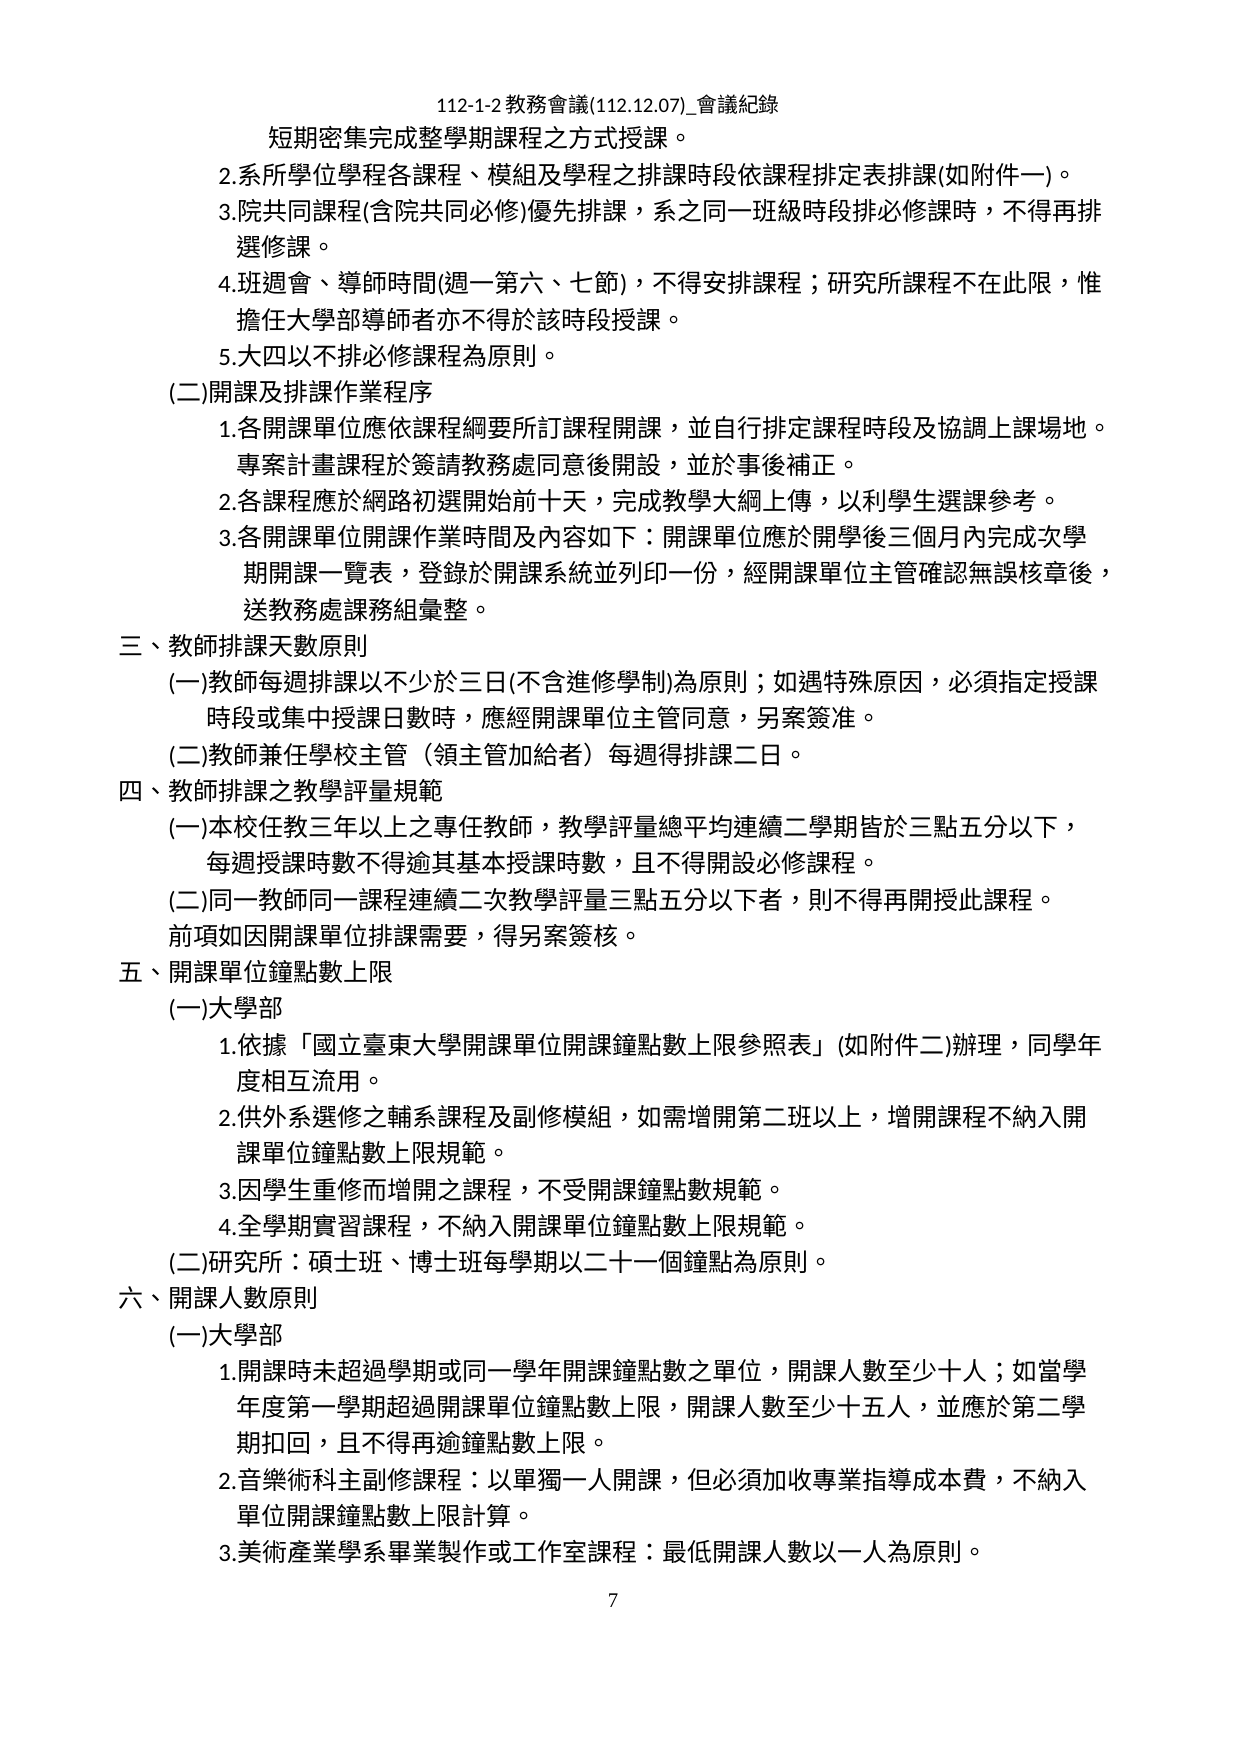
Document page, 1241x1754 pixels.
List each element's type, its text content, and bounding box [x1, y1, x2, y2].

text 1.各開課單位應依課程綱要所訂課程開課，並自行排定課程時段及協調上課場地。專案計畫課程於簽請教務處同意後開設，並於事後補正。 [218, 409, 1107, 481]
text 2.音樂術科主副修課程：以單獨一人開課，但必須加收專業指導成本費，不納入單位開課鐘點數上限計算。 [218, 1460, 1107, 1533]
text (一)大學部 [168, 989, 1107, 1025]
text 2.各課程應於網路初選開始前十天，完成教學大綱上傳，以利學生選課參考。 [218, 481, 1107, 518]
text 1.依據「國立臺東大學開課單位開課鐘點數上限參照表」(如附件二)辦理，同學年度相互流用。 [218, 1025, 1107, 1098]
text 短期密集完成整學期課程之方式授課。 [243, 119, 1107, 155]
text 4.班週會、導師時間(週一第六、七節)，不得安排課程；研究所課程不在此限，惟擔任大學部導師者亦不得於該時段授課。 [218, 264, 1107, 336]
text (一)大學部 [168, 1315, 1107, 1351]
text 5.大四以不排必修課程為原則。 [218, 336, 1107, 373]
text 2.系所學位學程各課程、模組及學程之排課時段依課程排定表排課(如附件一)。 [218, 155, 1107, 191]
text 1.開課時未超過學期或同一學年開課鐘點數之單位，開課人數至少十人；如當學年度第一學期超過開課單位鐘點數上限，開課人數至少十五人，並應於第二學期扣回，且不得再逾鐘點數上限。 [218, 1351, 1107, 1460]
text (二)研究所：碩士班、博士班每學期以二十一個鐘點為原則。 [168, 1243, 1107, 1279]
text (一)本校任教三年以上之專任教師，教學評量總平均連續二學期皆於三點五分以下，每週授課時數不得逾其基本授課時數，且不得開設必修課程。 [168, 808, 1107, 880]
text 3.美術產業學系畢業製作或工作室課程：最低開課人數以一人為原則。 [218, 1533, 1107, 1569]
text (二)教師兼任學校主管（領主管加給者）每週得排課二日。 [168, 735, 1107, 771]
text (一)教師每週排課以不少於三日(不含進修學制)為原則；如遇特殊原因，必須指定授課時段或集中授課日數時，應經開課單位主管同意，另案簽准。 [168, 663, 1107, 735]
text (二)同一教師同一課程連續二次教學評量三點五分以下者，則不得再開授此課程。 [168, 880, 1107, 916]
text 前項如因開課單位排課需要，得另案簽核。 [168, 916, 1107, 953]
text 三、教師排課天數原則 [118, 626, 1107, 663]
text 3.院共同課程(含院共同必修)優先排課，系之同一班級時段排必修課時，不得再排選修課。 [218, 191, 1107, 264]
text 2.供外系選修之輔系課程及副修模組，如需增開第二班以上，增開課程不納入開課單位鐘點數上限規範。 [218, 1098, 1107, 1170]
text 五、開課單位鐘點數上限 [118, 953, 1107, 989]
text 4.全學期實習課程，不納入開課單位鐘點數上限規範。 [218, 1206, 1107, 1243]
text (二)開課及排課作業程序 [168, 373, 1107, 409]
text 六、開課人數原則 [118, 1279, 1107, 1315]
text 3.因學生重修而增開之課程，不受開課鐘點數規範。 [218, 1170, 1107, 1206]
text 四、教師排課之教學評量規範 [118, 771, 1107, 808]
text 3.各開課單位開課作業時間及內容如下：開課單位應於開學後三個月內完成次學期開課一覽表，登錄於開課系統並列印一份，經開課單位主管確認無誤核章後，送教務處課務組彙整。 [218, 518, 1107, 626]
